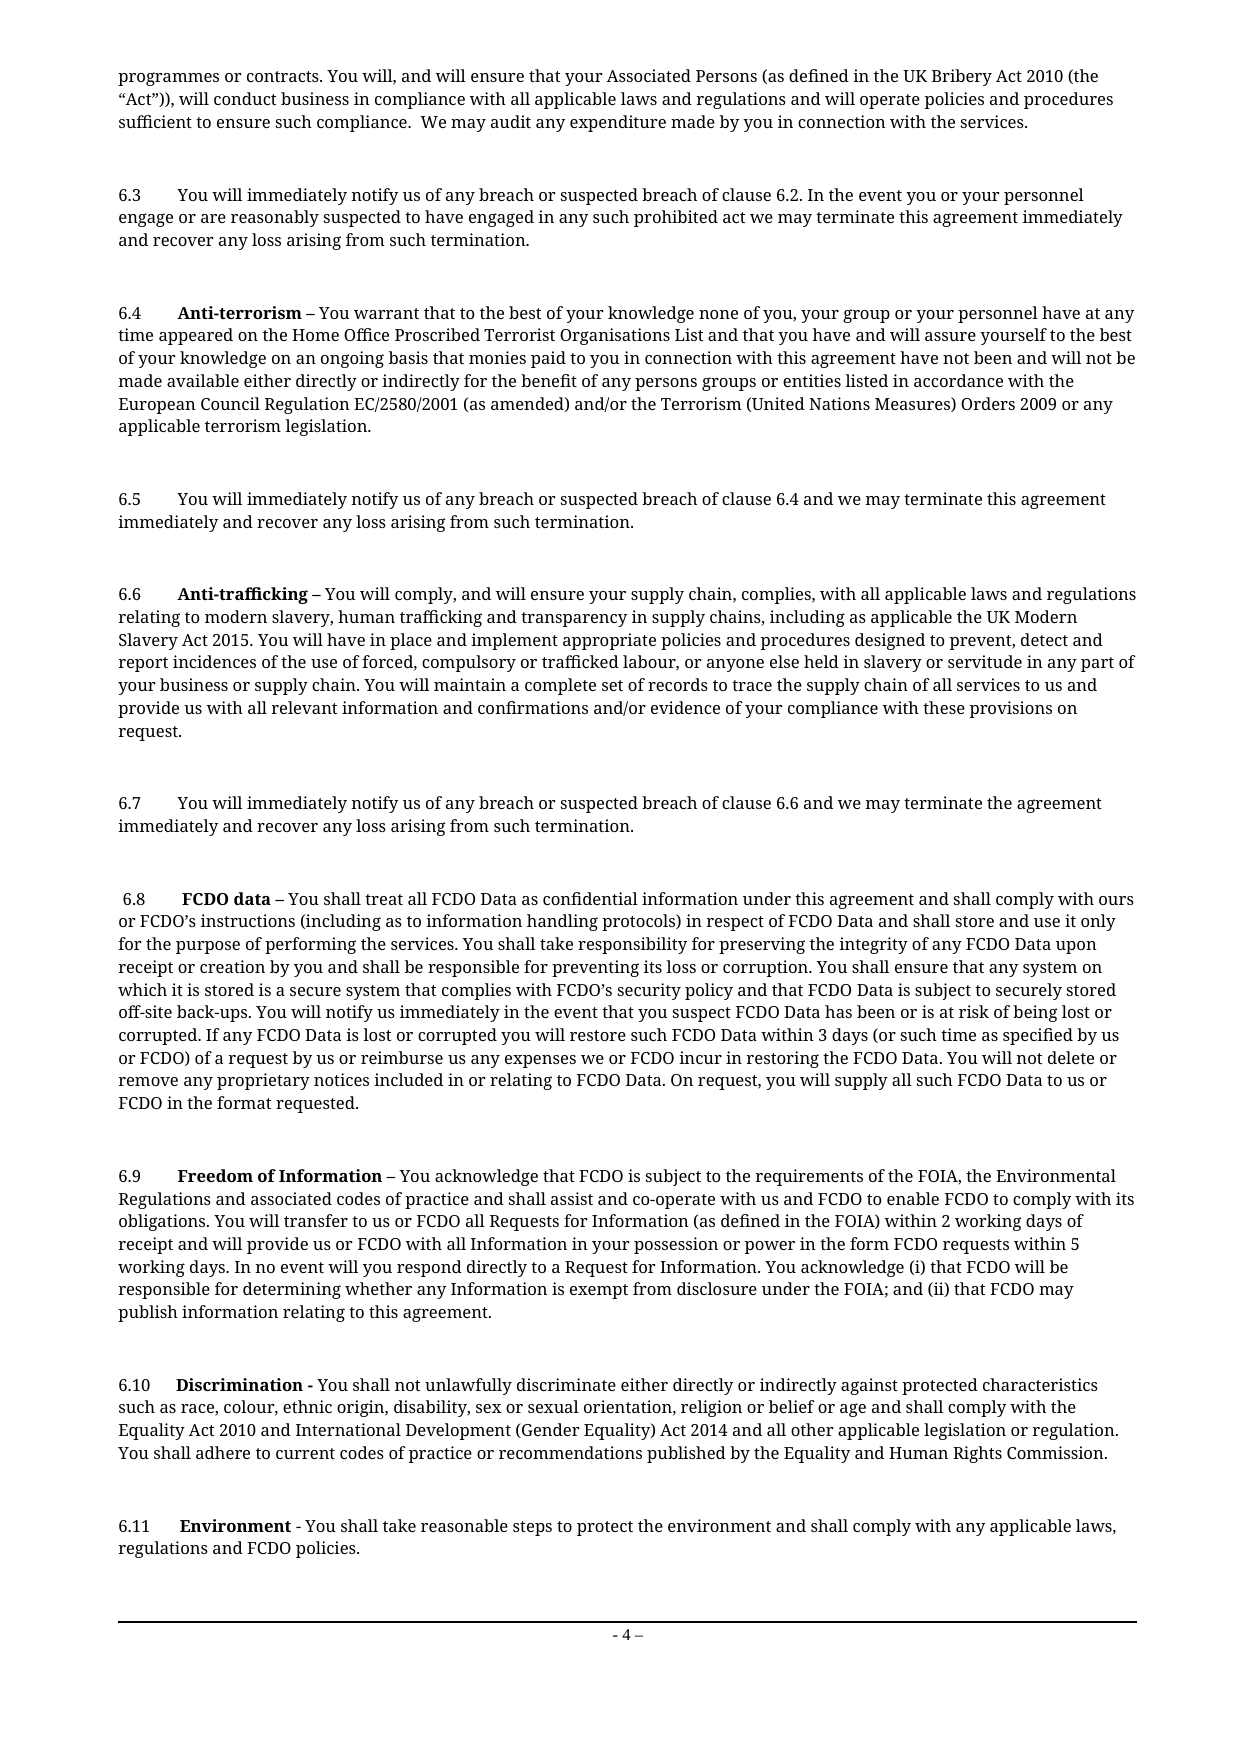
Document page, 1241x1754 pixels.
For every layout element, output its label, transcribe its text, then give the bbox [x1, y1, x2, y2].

text 6.9 Freedom of Information – You acknowledge that FCDO is subject to the requirements of the FOIA, the Environmental Regulations and associated codes of practice and shall assist and co-operate with us and FCDO to enable FCDO to comply with its obligations. You will transfer to us or FCDO all Requests for Information (as defined in the FOIA) within 2 working days of receipt and will provide us or FCDO with all Information in your possession or power in the form FCDO requests within 5 working days. In no event will you respond directly to a Request for Information. You acknowledge (i) that FCDO will be responsible for determining whether any Information is exempt from disclosure under the FOIA; and (ii) that FCDO may publish information relating to this agreement. [118, 1164, 1137, 1323]
text 6.6 Anti-trafficking – You will comply, and will ensure your supply chain, complies, with all applicable laws and regulations relating to modern slavery, human trafficking and transparency in supply chains, including as applicable the UK Modern Slavery Act 2015. You will have in place and implement appropriate policies and procedures designed to prevent, detect and report incidences of the use of forced, compulsory or trafficked labour, or anyone else held in slavery or servitude in any part of your business or supply chain. You will maintain a complete set of records to trace the supply chain of all services to us and provide us with all relevant information and confirmations and/or evidence of your compliance with these provisions on request. [118, 583, 1137, 742]
text 6.3 You will immediately notify us of any breach or suspected breach of clause 6.2. In the event you or your personnel engage or are reasonably suspected to have engaged in any such prohibited act we may terminate this agreement immediately and recover any loss arising from such termination. [118, 183, 1137, 251]
text 6.11 Environment - You shall take reasonable steps to protect the environment and shall comply with any applicable laws, regulations and FCDO policies. [118, 1514, 1137, 1559]
text 6.8 FCDO data – You shall treat all FCDO Data as confidential information under this agreement and shall comply with ours or FCDO’s instructions (including as to information handling protocols) in respect of FCDO Data and shall store and use it only for the purpose of performing the services. You shall take responsibility for preserving the integrity of any FCDO Data upon receipt or creation by you and shall be responsible for preventing its loss or corruption. You shall ensure that any system on which it is stored is a secure system that complies with FCDO’s security policy and that FCDO Data is subject to securely stored off-site back-ups. You will notify us immediately in the event that you suspect FCDO Data has been or is at risk of being lost or corrupted. If any FCDO Data is lost or corrupted you will restore such FCDO Data within 3 days (or such time as specified by us or FCDO) of a request by us or reimburse us any expenses we or FCDO incur in restoring the FCDO Data. You will not delete or remove any proprietary notices included in or relating to FCDO Data. On request, you will supply all such FCDO Data to us or FCDO in the format requested. [118, 887, 1137, 1114]
text 6.5 You will immediately notify us of any breach or suspected breach of clause 6.4 and we may terminate this agreement immediately and recover any loss arising from such termination. [118, 487, 1137, 533]
text 6.4 Anti-terrorism – You warrant that to the best of your knowledge none of you, your group or your personnel have at any time appeared on the Home Office Proscribed Terrorist Organisations List and that you have and will assure yourself to the best of your knowledge on an ongoing basis that monies paid to you in connection with this agreement have not been and will not be made available either directly or indirectly for the benefit of any persons groups or entities listed in accordance with the European Council Regulation EC/2580/2001 (as amended) and/or the Terrorism (United Nations Measures) Orders 2009 or any applicable terrorism legislation. [118, 301, 1137, 437]
text 6.10 Discrimination - You shall not unlawfully discriminate either directly or indirectly against protected characteristics such as race, colour, ethnic origin, disability, sex or sexual orientation, religion or belief or age and shall comply with the Equality Act 2010 and International Development (Gender Equality) Act 2014 and all other applicable legislation or regulation. You shall adhere to current codes of practice or recommendations published by the Equality and Human Rights Commission. [118, 1373, 1137, 1464]
text 6.7 You will immediately notify us of any breach or suspected breach of clause 6.6 and we may terminate the agreement immediately and recover any loss arising from such termination. [118, 792, 1137, 837]
text programmes or contracts. You will, and will ensure that your Associated Persons (as defined in the UK Bribery Act 2010 (the “Act”)), will conduct business in compliance with all applicable laws and regulations and will operate policies and procedures sufficient to ensure such compliance. We may audit any expenditure made by you in connection with the services. [118, 65, 1137, 133]
